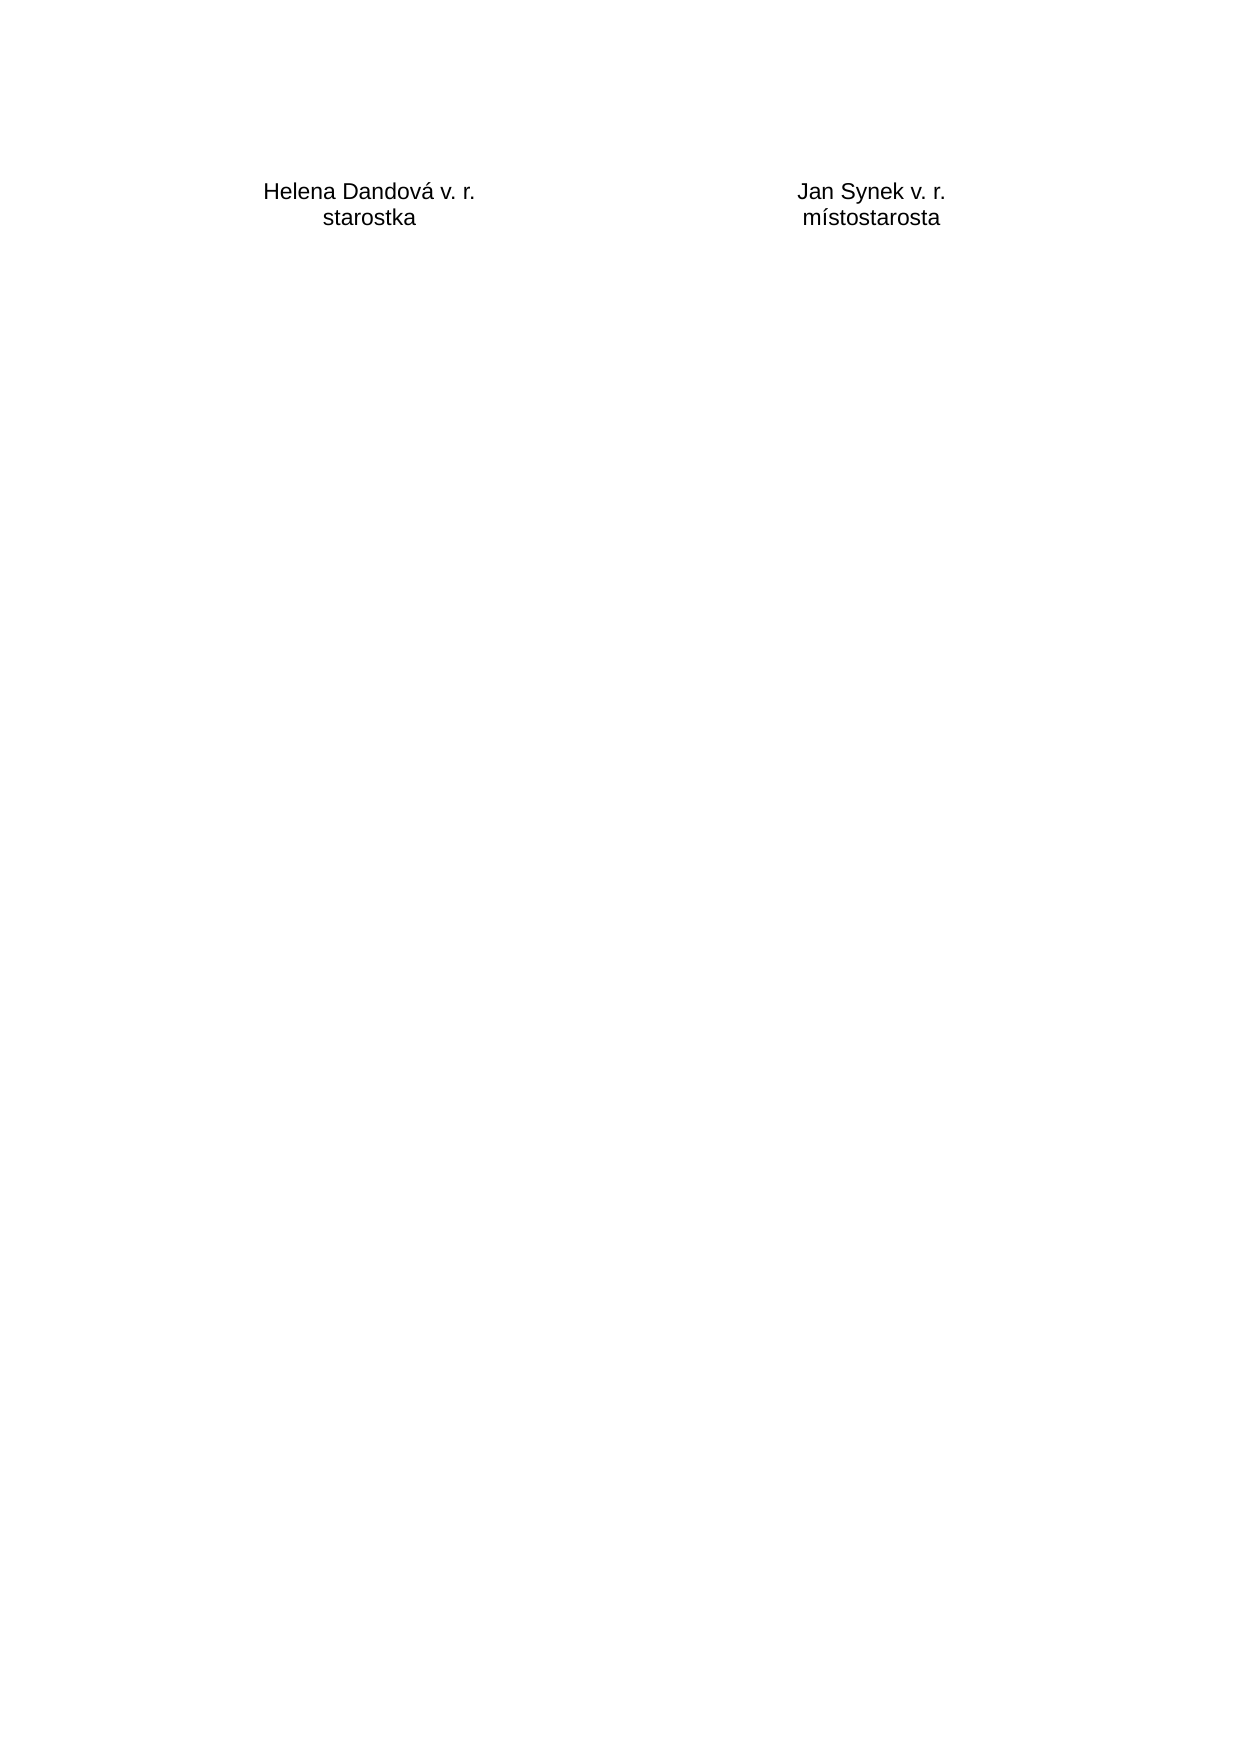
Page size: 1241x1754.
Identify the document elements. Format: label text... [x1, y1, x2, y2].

table_cell [620, 236, 1122, 354]
table_header Helena Dandová v. r. starostka [118, 118, 620, 236]
table_cell [118, 236, 620, 354]
table_header Jan Synek v. r. místostarosta [620, 118, 1122, 236]
